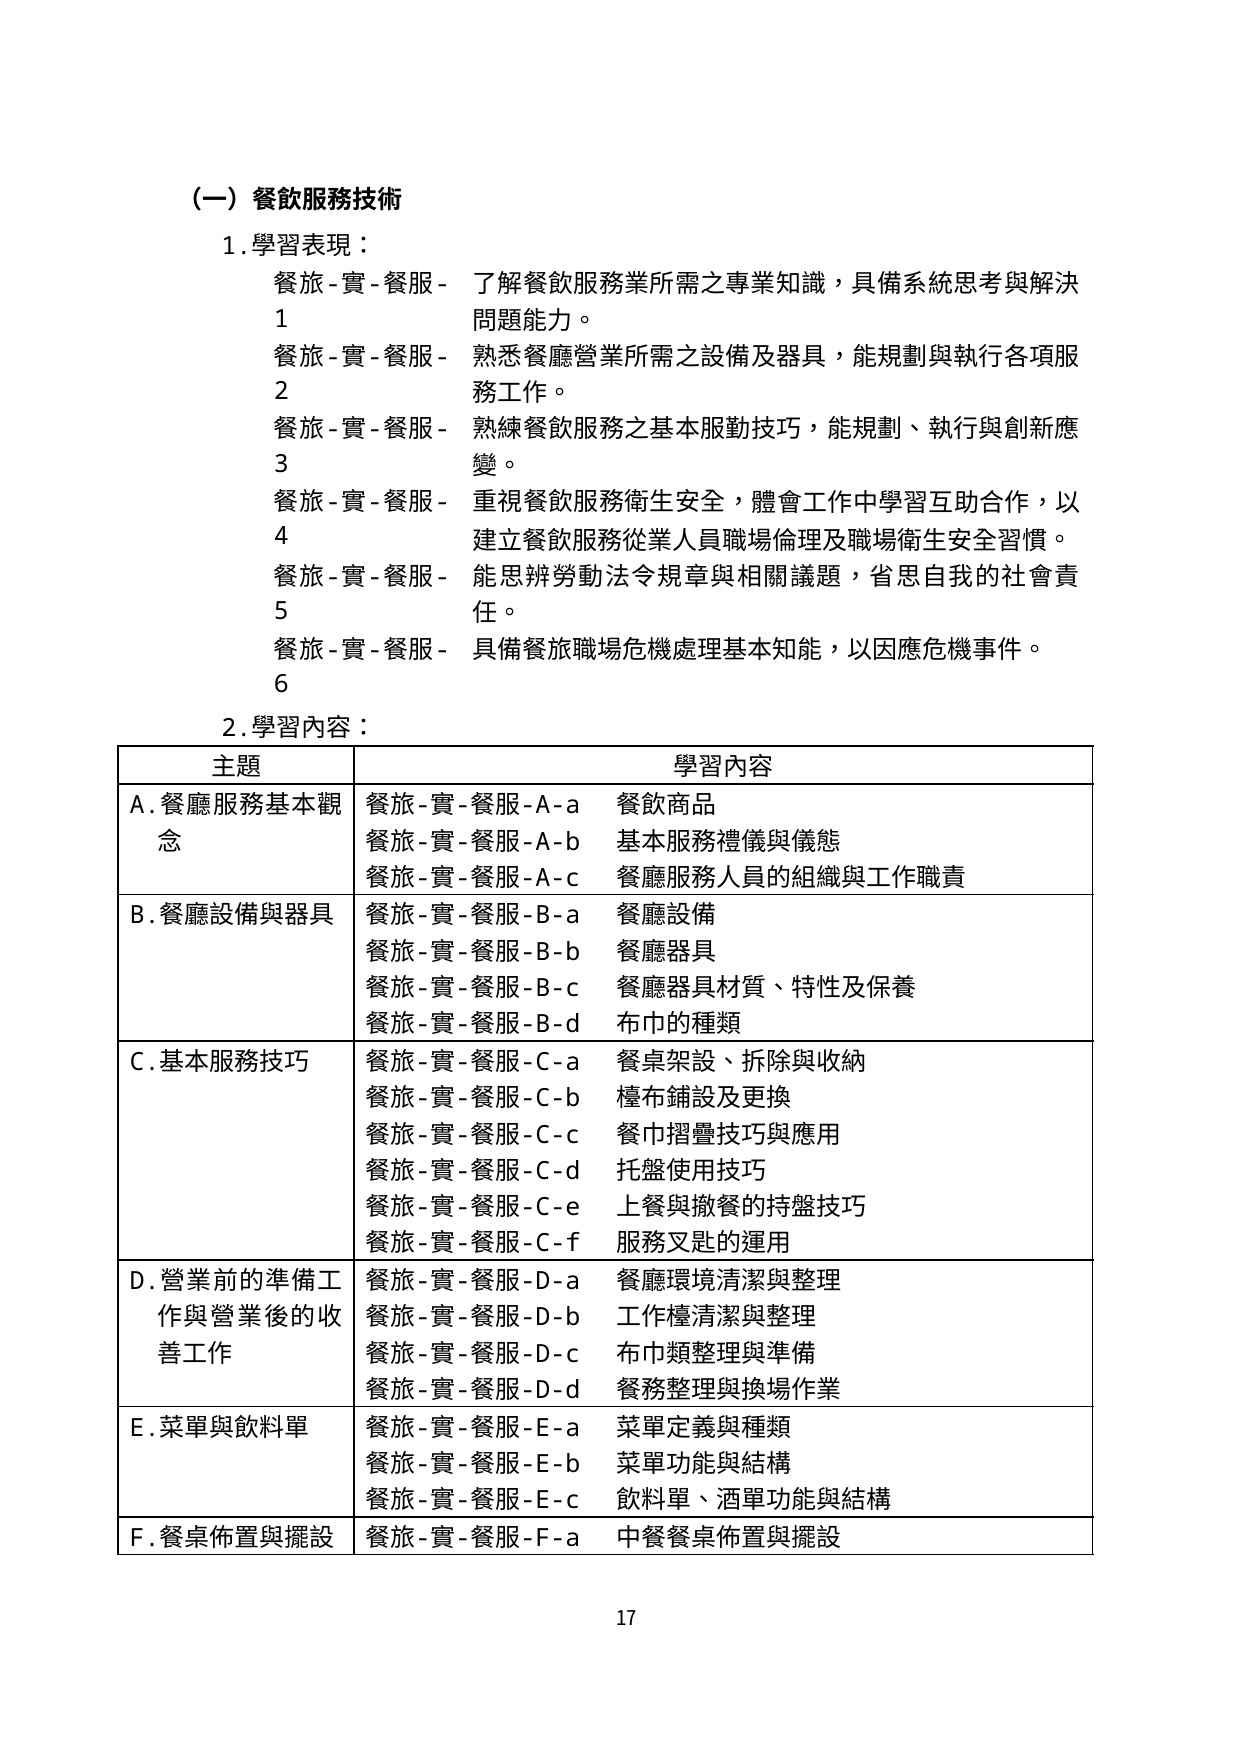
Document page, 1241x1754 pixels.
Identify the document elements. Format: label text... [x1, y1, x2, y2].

table_header 主題 [119, 747, 353, 783]
table_cell 餐旅-實-餐服-D-a 餐旅-實-餐服-D-b 餐旅-實-餐服-D-c 餐旅-實-餐服-D-d [355, 1261, 605, 1406]
text 2.學習內容： [221, 699, 1093, 745]
table_cell 餐廳環境清潔與整理 工作檯清潔與整理 布巾類整理與準備 餐務整理與換場作業 [605, 1261, 1092, 1406]
table_cell F.餐桌佈置與擺設 [119, 1518, 353, 1554]
table_cell 餐旅-實-餐服-5 [262, 557, 461, 629]
table_cell 熟悉餐廳營業所需之設備及器具，能規劃與執行各項服務工作。 [461, 336, 1093, 409]
table_cell 餐廳設備 餐廳器具 餐廳器具材質、特性及保養 布巾的種類 [605, 895, 1092, 1040]
table_cell C.基本服務技巧 [119, 1042, 353, 1259]
table_cell 餐桌架設、拆除與收納 檯布鋪設及更換 餐巾摺疊技巧與應用 托盤使用技巧 上餐與撤餐的持盤技巧 服務叉匙的運用 [605, 1042, 1092, 1259]
table_cell 中餐餐桌佈置與擺設 [605, 1518, 1092, 1554]
table_cell 菜單定義與種類 菜單功能與結構 飲料單、酒單功能與結構 [605, 1407, 1092, 1516]
text （一）餐飲服務技術 [177, 172, 1093, 218]
table_cell 餐旅-實-餐服-2 [262, 336, 461, 409]
table_cell 餐旅-實-餐服-3 [262, 409, 461, 481]
table_header 學習內容 [355, 747, 1092, 783]
table_cell A.餐廳服務基本觀念 [119, 785, 353, 893]
table_cell 餐旅-實-餐服-E-a 餐旅-實-餐服-E-b 餐旅-實-餐服-E-c [355, 1407, 605, 1516]
table_cell 重視餐飲服務衛生安全，體會工作中學習互助合作，以建立餐飲服務從業人員職場倫理及職場衛生安全習慣。 [461, 481, 1093, 557]
table_cell 能思辨勞動法令規章與相關議題，省思自我的社會責任。 [461, 557, 1093, 629]
table_header 餐旅-實-餐服-1 [262, 264, 461, 336]
table_cell 餐旅-實-餐服-4 [262, 481, 461, 557]
table_cell 餐飲商品 基本服務禮儀與儀態 餐廳服務人員的組織與工作職責 [605, 785, 1092, 893]
table_cell 餐旅-實-餐服-F-a [355, 1518, 605, 1554]
table_header 了解餐飲服務業所需之專業知識，具備系統思考與解決問題能力。 [461, 264, 1093, 336]
table_cell E.菜單與飲料單 [119, 1407, 353, 1516]
table_cell 餐旅-實-餐服-6 [262, 629, 461, 699]
table_cell 具備餐旅職場危機處理基本知能，以因應危機事件。 [461, 629, 1093, 699]
table_cell D.營業前的準備工作與營業後的收善工作 [119, 1261, 353, 1406]
table_cell 熟練餐飲服務之基本服勤技巧，能規劃、執行與創新應變。 [461, 409, 1093, 481]
table_cell B.餐廳設備與器具 [119, 895, 353, 1040]
table_cell 餐旅-實-餐服-C-a 餐旅-實-餐服-C-b 餐旅-實-餐服-C-c 餐旅-實-餐服-C-d 餐旅-實-餐服-C-e 餐旅-實-餐服-C-f [355, 1042, 605, 1259]
table_cell 餐旅-實-餐服-A-a 餐旅-實-餐服-A-b 餐旅-實-餐服-A-c [355, 785, 605, 893]
table_cell 餐旅-實-餐服-B-a 餐旅-實-餐服-B-b 餐旅-實-餐服-B-c 餐旅-實-餐服-B-d [355, 895, 605, 1040]
text 1.學習表現： [221, 218, 1093, 264]
